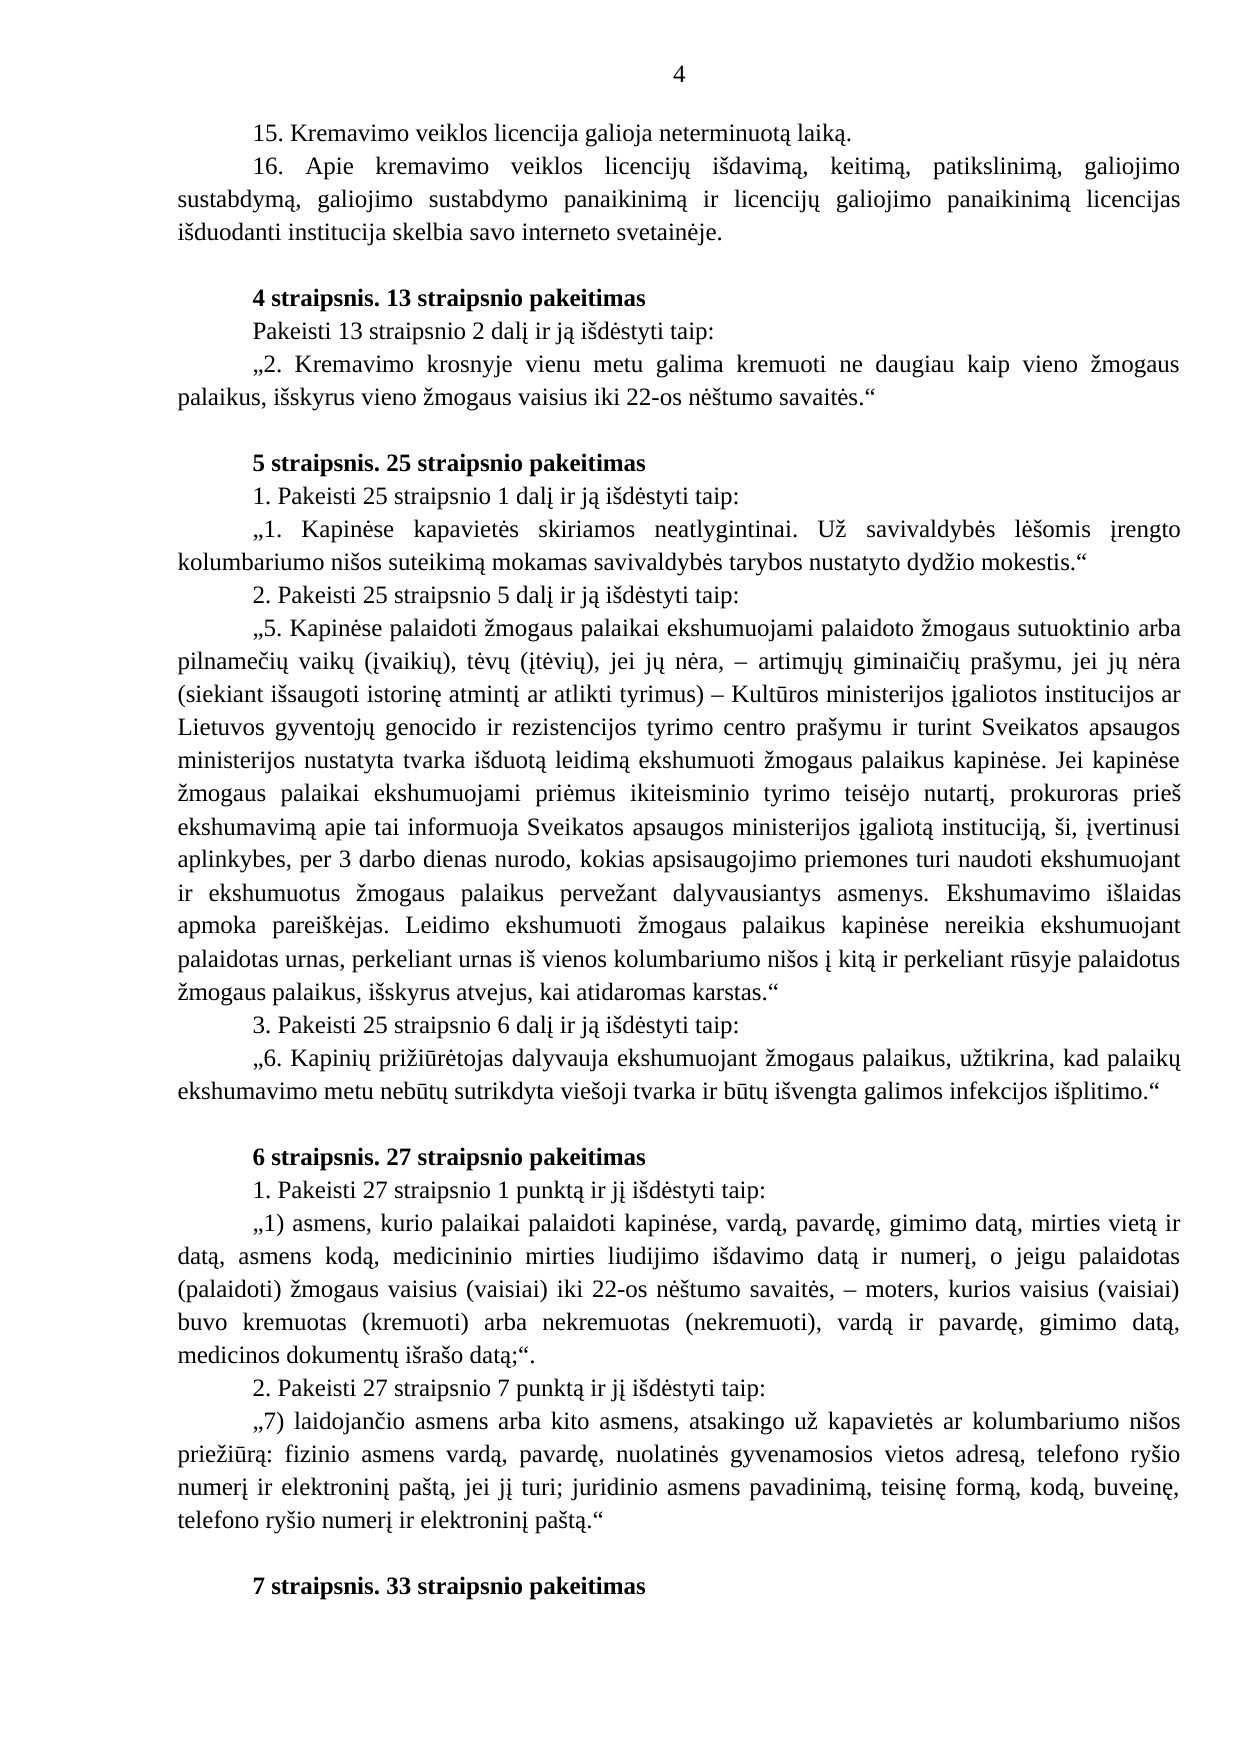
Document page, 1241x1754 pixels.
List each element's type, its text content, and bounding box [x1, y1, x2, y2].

text „7) laidojančio asmens arba kito asmens, atsakingo už kapavietės ar kolumbariumo nišos priežiūrą: fizinio asmens vardą, pavardę, nuolatinės gyvenamosios vietos adresą, telefono ryšio numerį ir elektroninį paštą, jei jį turi; juridinio asmens pavadinimą, teisinę formą, kodą, buveinę, telefono ryšio numerį ir elektroninį paštą.“ [177, 1406, 1181, 1534]
text „1. Kapinėse kapavietės skiriamos neatlygintinai. Už savivaldybės lėšomis įrengto kolumbariumo nišos suteikimą mokamas savivaldybės tarybos nustatyto dydžio mokestis.“ [177, 514, 1181, 576]
text 1. Pakeisti 27 straipsnio 1 punktą ir jį išdėstyti taip: [177, 1175, 1181, 1203]
text 5 straipsnis. 25 straipsnio pakeitimas [177, 448, 1181, 477]
text 15. Kremavimo veiklos licencija galioja neterminuotą laiką. [177, 118, 1181, 147]
text 1. Pakeisti 25 straipsnio 1 dalį ir ją išdėstyti taip: [177, 481, 1181, 510]
text „5. Kapinėse palaidoti žmogaus palaikai ekshumuojami palaidoto žmogaus sutuoktinio arba pilnamečių vaikų (įvaikių), tėvų (įtėvių), jei jų nėra, – artimųjų giminaičių prašymu, jei jų nėra (siekiant išsaugoti istorinę atmintį ar atlikti tyrimus) – Kultūros ministerijos įgaliotos institucijos ar Lietuvos gyventojų genocido ir rezistencijos tyrimo centro prašymu ir turint Sveikatos apsaugos ministerijos nustatyta tvarka išduotą leidimą ekshumuoti žmogaus palaikus kapinėse. Jei kapinėse žmogaus palaikai ekshumuojami priėmus ikiteisminio tyrimo teisėjo nutartį, prokuroras prieš ekshumavimą apie tai informuoja Sveikatos apsaugos ministerijos įgaliotą instituciją, ši, įvertinusi aplinkybes, per 3 darbo dienas nurodo, kokias apsisaugojimo priemones turi naudoti ekshumuojant ir ekshumuotus žmogaus palaikus pervežant dalyvausiantys asmenys. Ekshumavimo išlaidas apmoka pareiškėjas. Leidimo ekshumuoti žmogaus palaikus kapinėse nereikia ekshumuojant palaidotas urnas, perkeliant urnas iš vienos kolumbariumo nišos į kitą ir perkeliant rūsyje palaidotus žmogaus palaikus, išskyrus atvejus, kai atidaromas karstas.“ [177, 613, 1181, 1005]
text 6 straipsnis. 27 straipsnio pakeitimas [177, 1142, 1181, 1171]
text Pakeisti 13 straipsnio 2 dalį ir ją išdėstyti taip: [177, 316, 1181, 345]
text 3. Pakeisti 25 straipsnio 6 dalį ir ją išdėstyti taip: [177, 1010, 1181, 1038]
text 4 straipsnis. 13 straipsnio pakeitimas [177, 283, 1181, 312]
text 2. Pakeisti 27 straipsnio 7 punktą ir jį išdėstyti taip: [177, 1373, 1181, 1402]
text 7 straipsnis. 33 straipsnio pakeitimas [177, 1571, 1181, 1600]
text „2. Kremavimo krosnyje vienu metu galima kremuoti ne daugiau kaip vieno žmogaus palaikus, išskyrus vieno žmogaus vaisius iki 22-os nėštumo savaitės.“ [177, 349, 1181, 411]
text 16. Apie kremavimo veiklos licencijų išdavimą, keitimą, patikslinimą, galiojimo sustabdymą, galiojimo sustabdymo panaikinimą ir licencijų galiojimo panaikinimą licencijas išduodanti institucija skelbia savo interneto svetainėje. [177, 151, 1181, 246]
text „1) asmens, kurio palaikai palaidoti kapinėse, vardą, pavardę, gimimo datą, mirties vietą ir datą, asmens kodą, medicininio mirties liudijimo išdavimo datą ir numerį, o jeigu palaidotas (palaidoti) žmogaus vaisius (vaisiai) iki 22-os nėštumo savaitės, – moters, kurios vaisius (vaisiai) buvo kremuotas (kremuoti) arba nekremuotas (nekremuoti), vardą ir pavardę, gimimo datą, medicinos dokumentų išrašo datą;“. [177, 1208, 1181, 1369]
text „6. Kapinių prižiūrėtojas dalyvauja ekshumuojant žmogaus palaikus, užtikrina, kad palaikų ekshumavimo metu nebūtų sutrikdyta viešoji tvarka ir būtų išvengta galimos infekcijos išplitimo.“ [177, 1043, 1181, 1104]
text 2. Pakeisti 25 straipsnio 5 dalį ir ją išdėstyti taip: [177, 580, 1181, 609]
